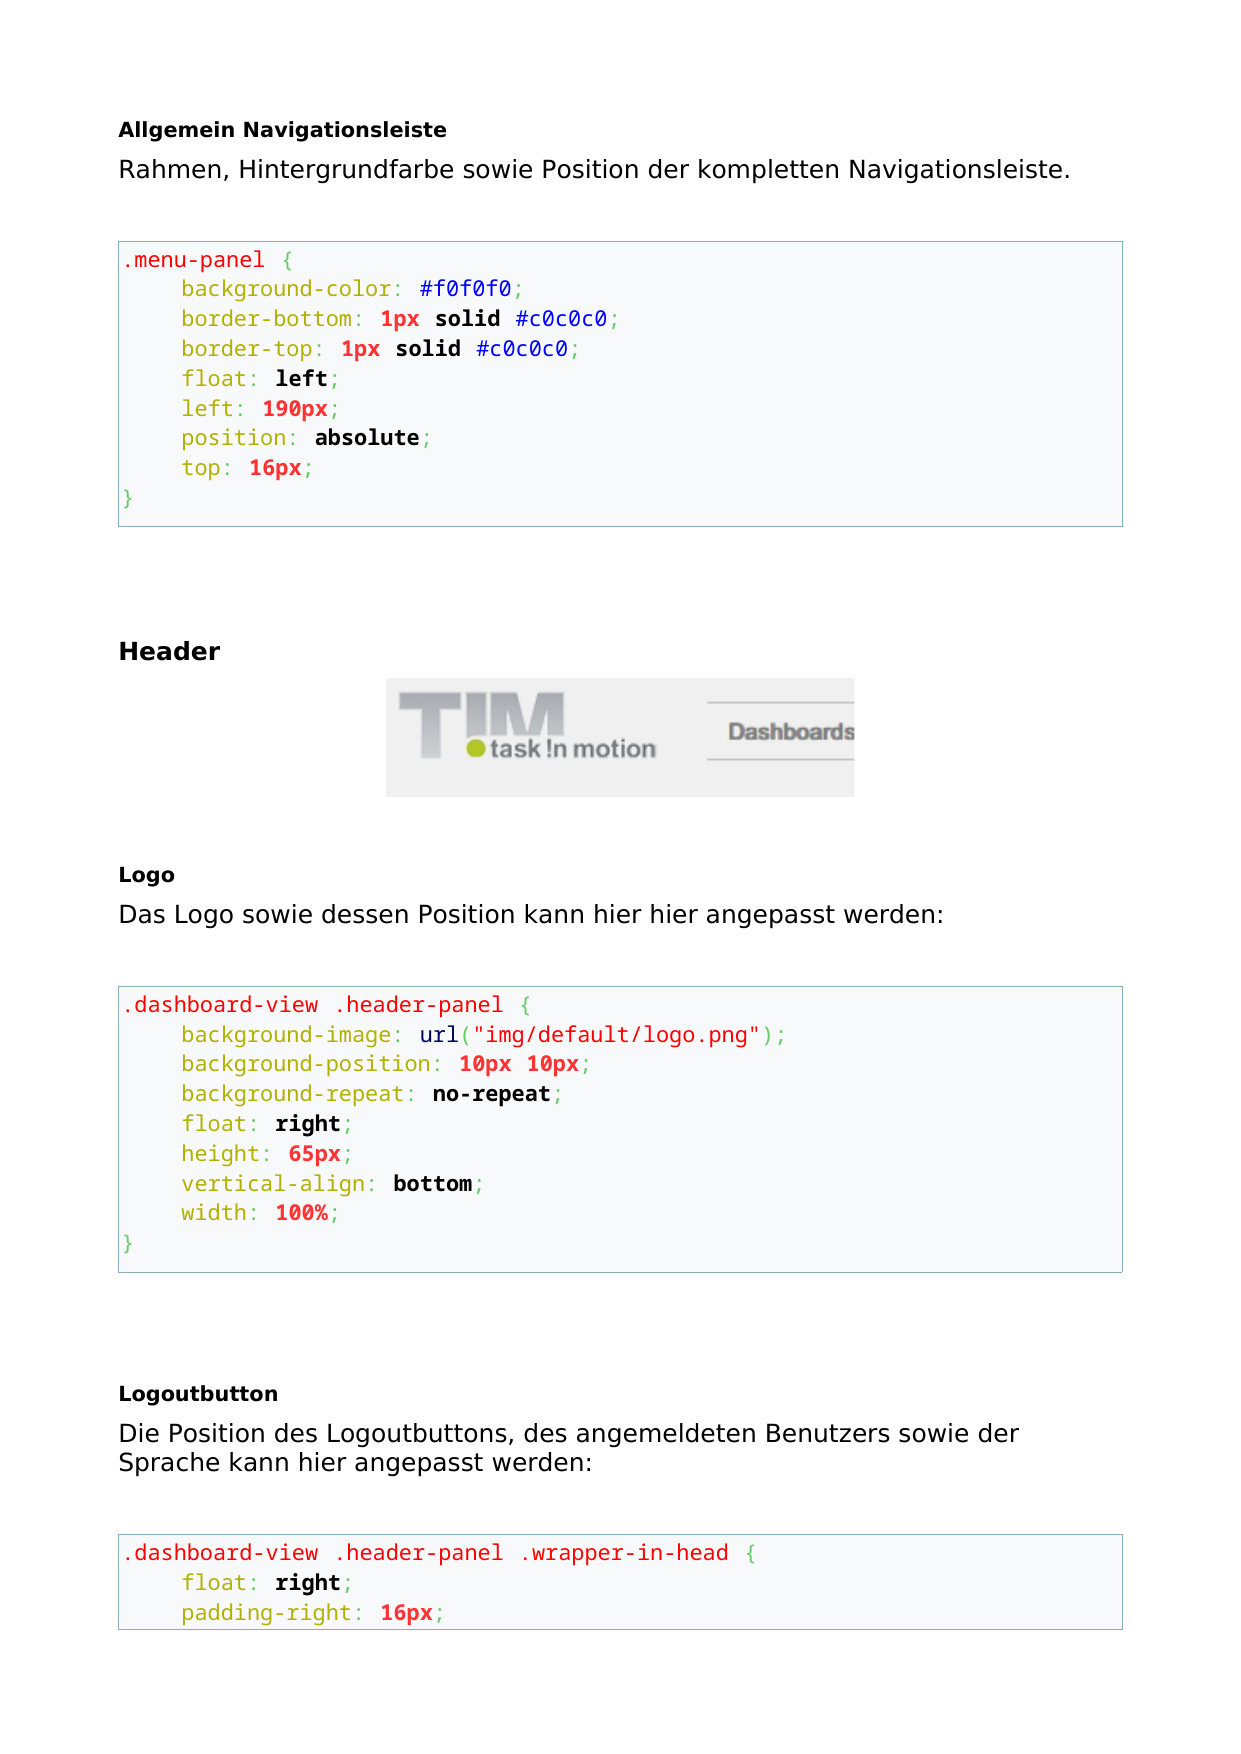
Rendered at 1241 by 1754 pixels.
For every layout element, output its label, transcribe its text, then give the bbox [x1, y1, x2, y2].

text Die Position des Logoutbuttons, des angemeldeten Benutzers sowie der Sprache kann hier angepasst werden: [118, 1419, 1122, 1507]
table_header .menu-panel { background-color: #f0f0f0; border-bottom: 1px solid #c0c0c0; border-top: 1px solid #c0c0c0; float: left; left: 190px; position: absolute; top: 16px; } [119, 242, 1122, 526]
subtitle Logoutbutton [118, 1382, 1122, 1407]
text Rahmen, Hintergrundfarbe sowie Position der kompletten Navigationsleiste. [118, 155, 1122, 213]
subtitle Header [118, 637, 1122, 666]
table_header .dashboard-view .header-panel { background-image: url("img/default/logo.png"); background-position: 10px 10px; background-repeat: no-repeat; float: right; height: 65px; vertical-align: bottom; width: 100%; } [119, 987, 1122, 1272]
picture [385, 678, 855, 797]
subtitle Logo [118, 863, 1122, 888]
text Das Logo sowie dessen Position kann hier hier angepasst werden: [118, 900, 1122, 958]
table_header .dashboard-view .header-panel .wrapper-in-head { float: right; padding-right: 16px; [119, 1535, 1122, 1629]
subtitle Allgemein Navigationsleiste [118, 118, 1122, 142]
